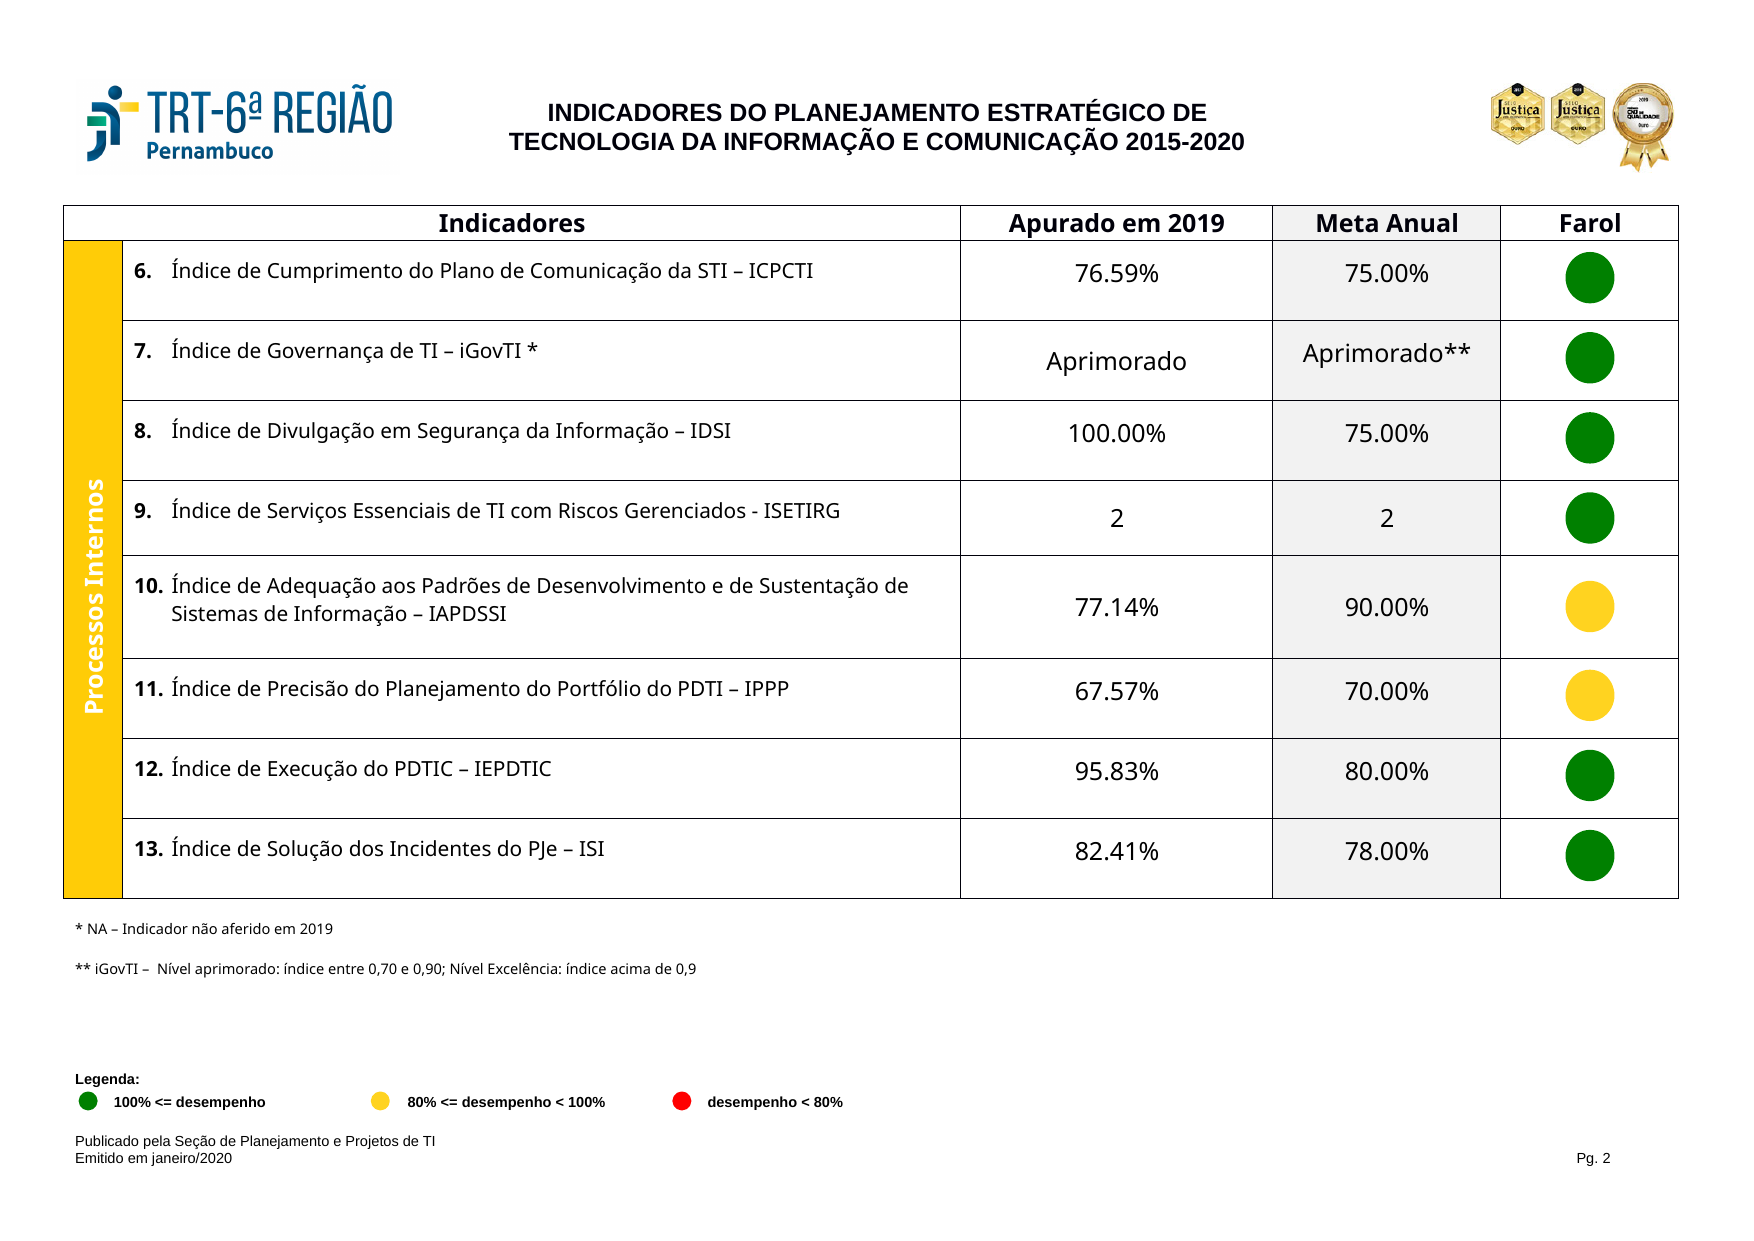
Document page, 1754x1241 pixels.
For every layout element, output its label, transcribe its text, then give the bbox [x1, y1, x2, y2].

table_header Farol [1501, 206, 1678, 240]
table_cell Processos Internos [64, 241, 122, 898]
table_cell Índice de Cumprimento do Plano de Comunicação da STI – ICPCTI [123, 241, 960, 320]
table_cell [1501, 659, 1678, 738]
table_cell Aprimorado** [1273, 321, 1500, 400]
table_cell [1501, 819, 1678, 898]
table_cell [1501, 401, 1678, 480]
table_cell Índice de Governança de TI – iGovTI * [123, 321, 960, 400]
table_cell Índice de Adequação aos Padrões de Desenvolvimento e de Sustentação de Sistemas de Informação – IAPDSSI [123, 556, 960, 658]
table_cell Índice de Precisão do Planejamento do Portfólio do PDTI – IPPP [123, 659, 960, 738]
table_cell 70,00% [1273, 659, 1500, 738]
table_cell 67,57% [961, 659, 1272, 738]
table_cell 100,00% [961, 401, 1272, 480]
table_cell [1501, 241, 1678, 320]
table_header Indicadores [64, 206, 960, 240]
text ** iGovTI – Nível aprimorado: índice entre 0,70 e 0,90; Nível Excelência: índice acima de 0,9 [75, 959, 1679, 978]
picture [1487, 76, 1677, 175]
picture [76, 79, 401, 175]
table_cell 2 [961, 481, 1272, 555]
table_cell [1501, 556, 1678, 658]
table_cell Índice de Divulgação em Segurança da Informação – IDSI [123, 401, 960, 480]
table_cell [1501, 321, 1678, 400]
table_cell [1501, 739, 1678, 818]
table_cell Índice de Execução do PDTIC – IEPDTIC [123, 739, 960, 818]
table_cell 80,00% [1273, 739, 1500, 818]
table_cell 90,00% [1273, 556, 1500, 658]
table_cell 2 [1273, 481, 1500, 555]
text * NA – Indicador não aferido em 2019 [75, 919, 1679, 939]
table_header Apurado em 2019 [961, 206, 1272, 240]
table_cell 76,59% [961, 241, 1272, 320]
table_cell 75,00% [1273, 241, 1500, 320]
table_cell 75,00% [1273, 401, 1500, 480]
table_cell 77,14% [961, 556, 1272, 658]
table_cell [1501, 481, 1678, 555]
table_cell Índice de Solução dos Incidentes do PJe – ISI [123, 819, 960, 898]
table_cell 82,41% [961, 819, 1272, 898]
table_cell Aprimorado [961, 321, 1272, 400]
table_cell 95,83% [961, 739, 1272, 818]
table_cell Índice de Serviços Essenciais de TI com Riscos Gerenciados - ISETIRG [123, 481, 960, 555]
table_header Meta Anual [1273, 206, 1500, 240]
table_cell 78,00% [1273, 819, 1500, 898]
